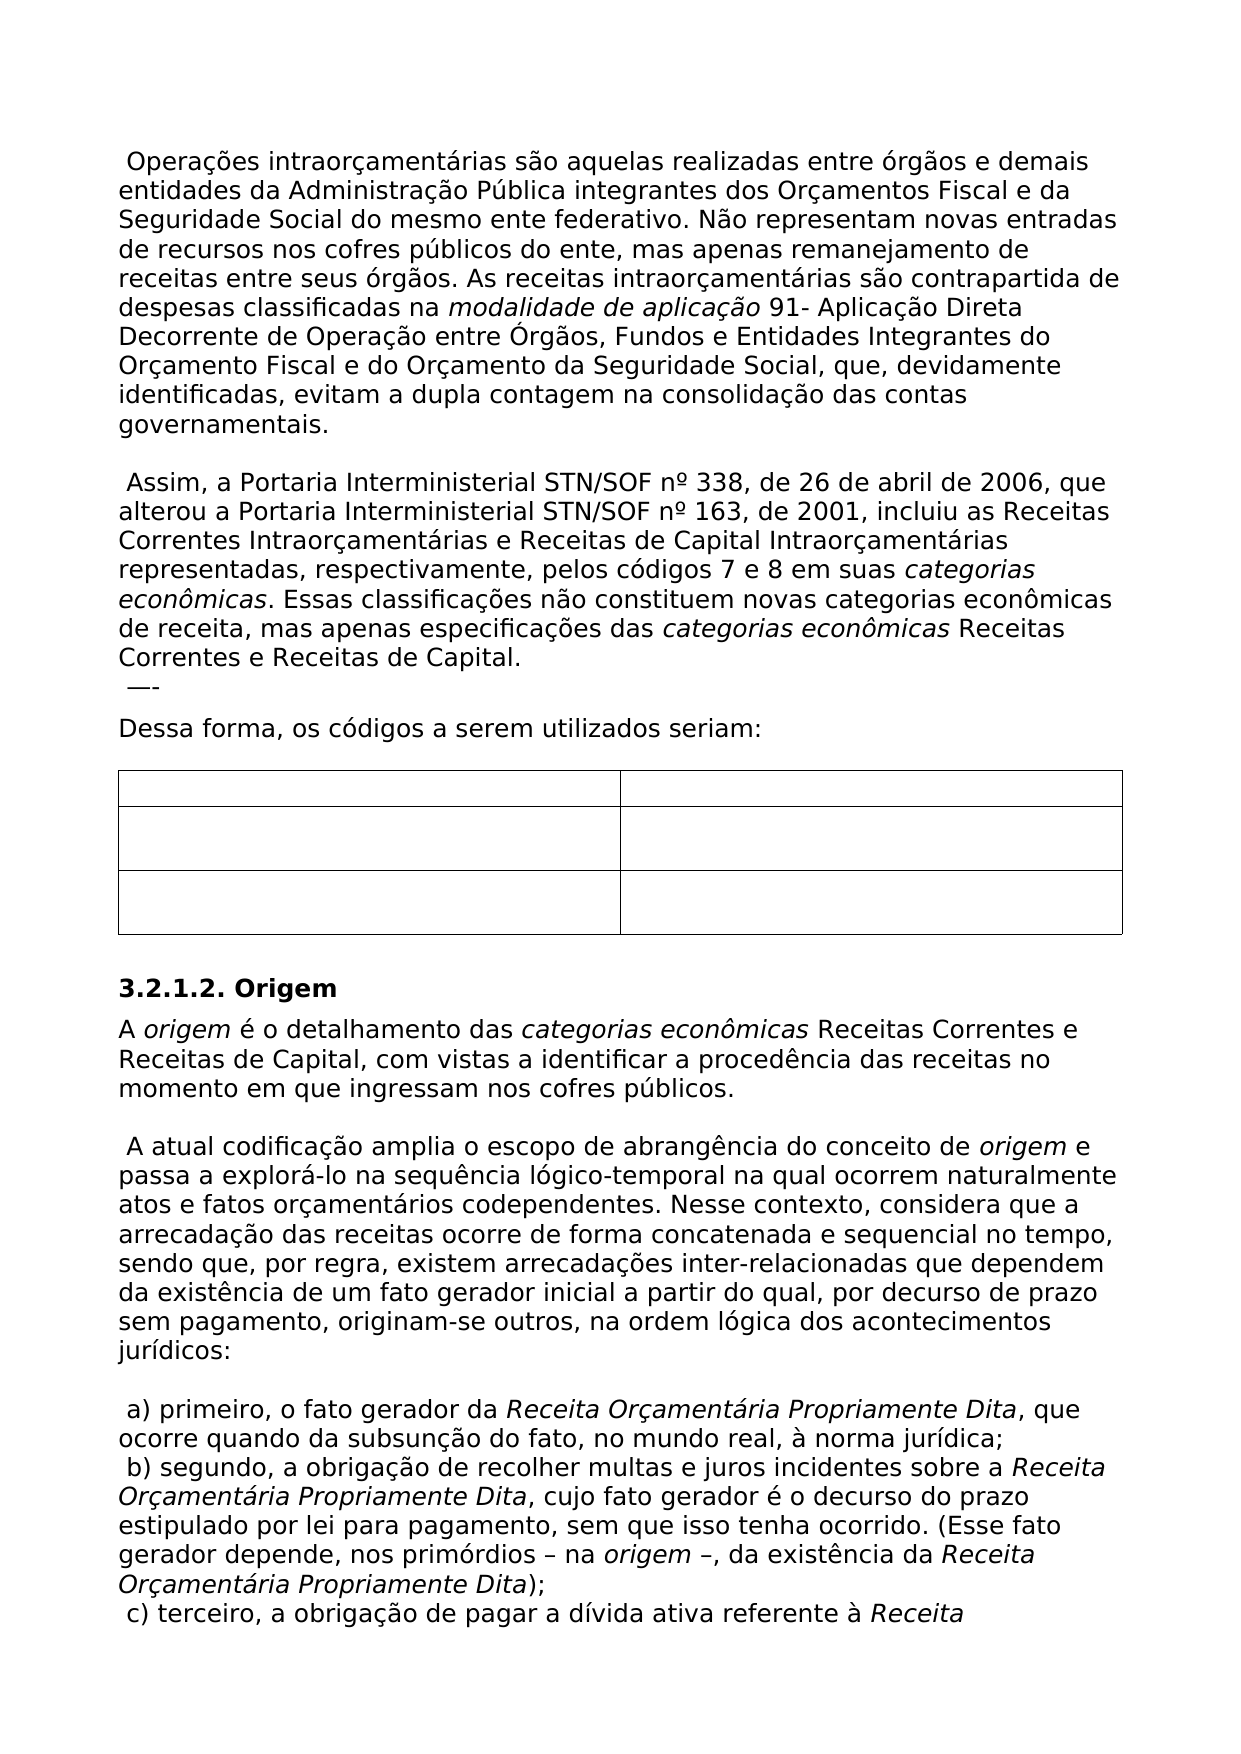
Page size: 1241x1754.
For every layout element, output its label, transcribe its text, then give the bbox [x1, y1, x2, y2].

subtitle 3.2.1.2. Origem [118, 974, 1122, 1003]
text A origem é o detalhamento das categorias econômicas Receitas Correntes e Receitas de Capital, com vistas a identificar a procedência das receitas no momento em que ingressam nos cofres públicos. A atual codificação amplia o escopo de abrangência do conceito de origem e passa a explorá-lo na sequência lógico-temporal na qual ocorrem naturalmente atos e fatos orçamentários codependentes. Nesse contexto, considera que a arrecadação das receitas ocorre de forma concatenada e sequencial no tempo, sendo que, por regra, existem arrecadações inter-relacionadas que dependem da existência de um fato gerador inicial a partir do qual, por decurso de prazo sem pagamento, originam-se outros, na ordem lógica dos acontecimentos jurídicos: a) primeiro, o fato gerador da Receita Orçamentária Propriamente Dita, que ocorre quando da subsunção do fato, no mundo real, à norma jurídica; b) segundo, a obrigação de recolher multas e juros incidentes sobre a Receita Orçamentária Propriamente Dita, cujo fato gerador é o decurso do prazo estipulado por lei para pagamento, sem que isso tenha ocorrido. (Esse fato gerador depende, nos primórdios – na origem –, da existência da Receita Orçamentária Propriamente Dita); c) terceiro, a obrigação de pagar a dívida ativa referente à Receita [118, 1016, 1122, 1628]
table_cell [621, 871, 1122, 934]
table_header [621, 771, 1122, 806]
table_cell [119, 871, 620, 934]
table_header [119, 771, 620, 806]
text Operações intraorçamentárias são aquelas realizadas entre órgãos e demais entidades da Administração Pública integrantes dos Orçamentos Fiscal e da Seguridade Social do mesmo ente federativo. Não representam novas entradas de recursos nos cofres públicos do ente, mas apenas remanejamento de receitas entre seus órgãos. As receitas intraorçamentárias são contrapartida de despesas classificadas na modalidade de aplicação 91- Aplicação Direta Decorrente de Operação entre Órgãos, Fundos e Entidades Integrantes do Orçamento Fiscal e do Orçamento da Seguridade Social, que, devidamente identificadas, evitam a dupla contagem na consolidação das contas governamentais. Assim, a Portaria Interministerial STN/SOF nº 338, de 26 de abril de 2006, que alterou a Portaria Interministerial STN/SOF nº 163, de 2001, incluiu as Receitas Correntes Intraorçamentárias e Receitas de Capital Intraorçamentárias representadas, respectivamente, pelos códigos 7 e 8 em suas categorias econômicas. Essas classificações não constituem novas categorias econômicas de receita, mas apenas especificações das categorias econômicas Receitas Correntes e Receitas de Capital. —- [118, 118, 1122, 701]
text Dessa forma, os códigos a serem utilizados seriam: [118, 714, 1122, 743]
table_cell [119, 807, 620, 870]
table_cell [621, 807, 1122, 870]
